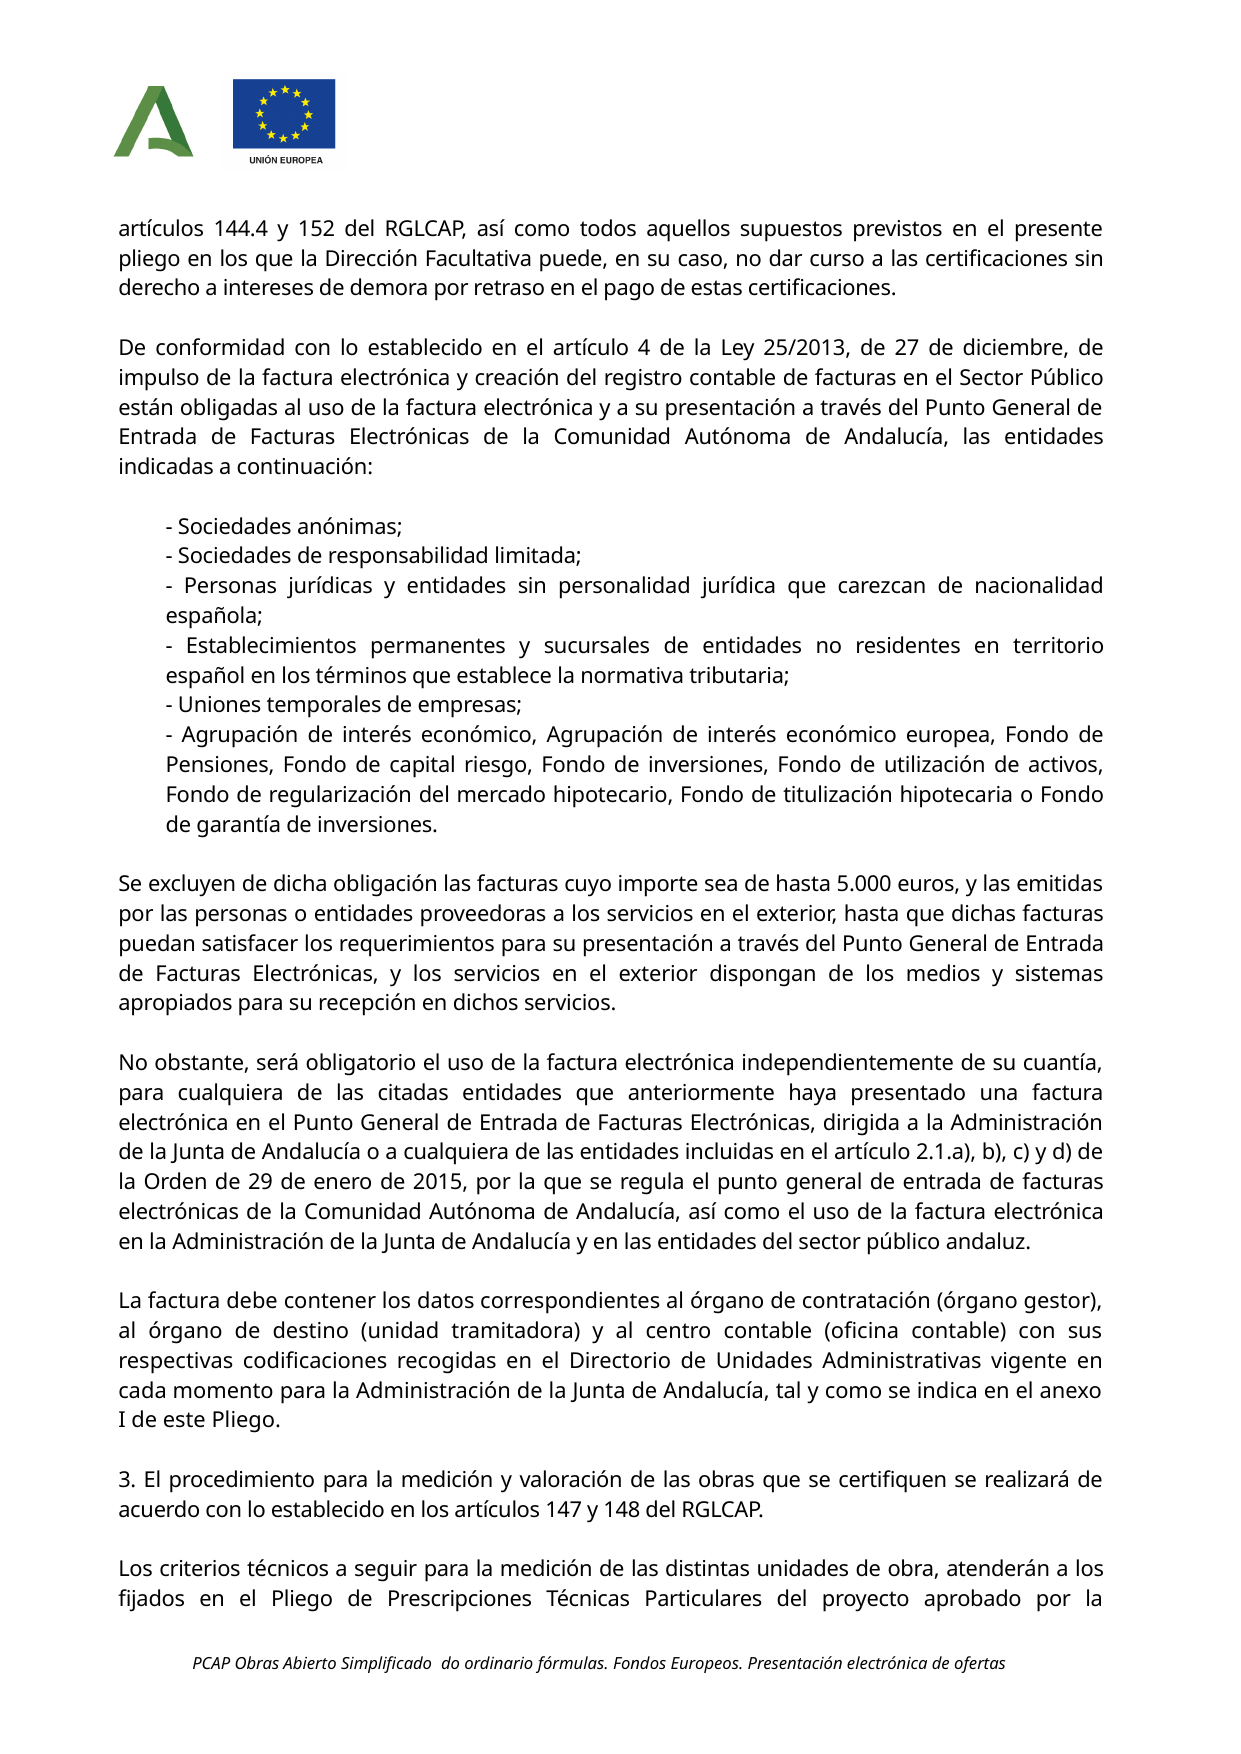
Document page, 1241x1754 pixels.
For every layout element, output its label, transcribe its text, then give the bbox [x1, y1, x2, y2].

text - Uniones temporales de empresas; [165, 689, 1104, 719]
text - Personas jurídicas y entidades sin personalidad jurídica que carezcan de nacionalidad española; [165, 570, 1104, 630]
text Se excluyen de dicha obligación las facturas cuyo importe sea de hasta 5.000 euros, y las emitidas por las personas o entidades proveedoras a los servicios en el exterior, hasta que dichas facturas puedan satisfacer los requerimientos para su presentación a través del Punto General de Entrada de Facturas Electrónicas, y los servicios en el exterior dispongan de los medios y sistemas apropiados para su recepción en dichos servicios. [118, 868, 1104, 1017]
text artículos 144.4 y 152 del RGLCAP, así como todos aquellos supuestos previstos en el presente pliego en los que la Dirección Facultativa puede, en su caso, no dar curso a las certificaciones sin derecho a intereses de demora por retraso en el pago de estas certificaciones. [118, 213, 1104, 302]
text - Establecimientos permanentes y sucursales de entidades no residentes en territorio español en los términos que establece la normativa tributaria; [165, 630, 1104, 689]
text La factura debe contener los datos correspondientes al órgano de contratación (órgano gestor), al órgano de destino (unidad tramitadora) y al centro contable (oficina contable) con sus respectivas codificaciones recogidas en el Directorio de Unidades Administrativas vigente en cada momento para la Administración de la Junta de Andalucía, tal y como se indica en el anexo I de este Pliego. [118, 1285, 1104, 1434]
picture [109, 81, 198, 161]
picture [221, 73, 347, 171]
text - Agrupación de interés económico, Agrupación de interés económico europea, Fondo de Pensiones, Fondo de capital riesgo, Fondo de inversiones, Fondo de utilización de activos, Fondo de regularización del mercado hipotecario, Fondo de titulización hipotecaria o Fondo de garantía de inversiones. [165, 719, 1104, 838]
text Los criterios técnicos a seguir para la medición de las distintas unidades de obra, atenderán a los fijados en el Pliego de Prescripciones Técnicas Particulares del proyecto aprobado por la [118, 1553, 1104, 1613]
text No obstante, será obligatorio el uso de la factura electrónica independientemente de su cuantía, para cualquiera de las citadas entidades que anteriormente haya presentado una factura electrónica en el Punto General de Entrada de Facturas Electrónicas, dirigida a la Administración de la Junta de Andalucía o a cualquiera de las entidades incluidas en el artículo 2.1.a), b), c) y d) de la Orden de 29 de enero de 2015, por la que se regula el punto general de entrada de facturas electrónicas de la Comunidad Autónoma de Andalucía, así como el uso de la factura electrónica en la Administración de la Junta de Andalucía y en las entidades del sector público andaluz. [118, 1047, 1104, 1255]
text 3. El procedimiento para la medición y valoración de las obras que se certifiquen se realizará de acuerdo con lo establecido en los artículos 147 y 148 del RGLCAP. [118, 1464, 1104, 1523]
text - Sociedades de responsabilidad limitada; [165, 540, 1104, 570]
text - Sociedades anónimas; [165, 511, 1104, 540]
text De conformidad con lo establecido en el artículo 4 de la Ley 25/2013, de 27 de diciembre, de impulso de la factura electrónica y creación del registro contable de facturas en el Sector Público están obligadas al uso de la factura electrónica y a su presentación a través del Punto General de Entrada de Facturas Electrónicas de la Comunidad Autónoma de Andalucía, las entidades indicadas a continuación: [118, 332, 1104, 481]
